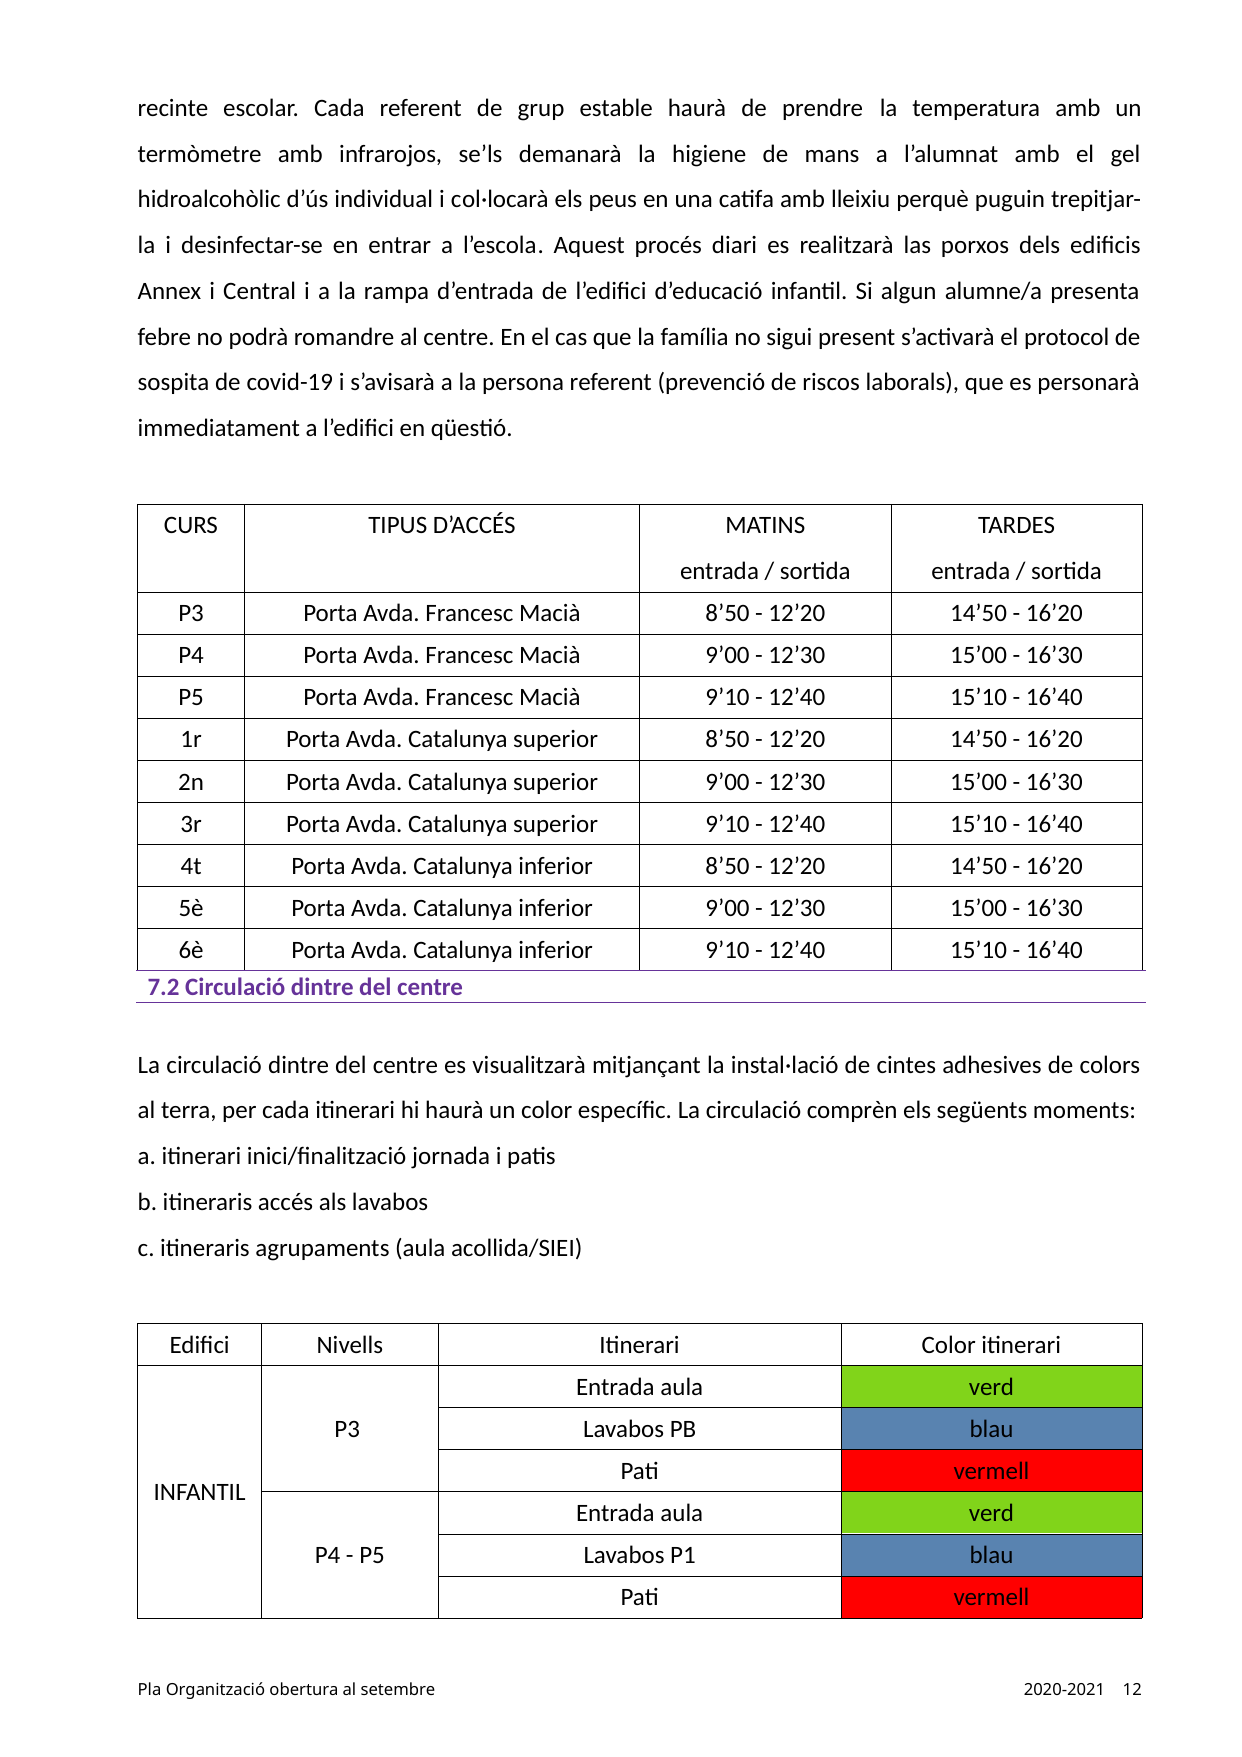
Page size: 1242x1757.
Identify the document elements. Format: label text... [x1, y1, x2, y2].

table_cell Lavabos P1 [439, 1535, 841, 1576]
table_cell 8’50 - 12’20 [640, 593, 891, 634]
table_cell Porta Avda. Catalunya inferior [245, 887, 639, 928]
table_header Nivells [262, 1324, 438, 1365]
table_header Itinerari [439, 1324, 841, 1365]
table_cell 8’50 - 12’20 [640, 845, 891, 886]
table_header TARDES entrada / sortida [892, 505, 1142, 592]
table_header MATINS entrada / sortida [640, 505, 891, 592]
table_cell Porta Avda. Catalunya inferior [245, 845, 639, 886]
table_cell 9’00 - 12’30 [640, 635, 891, 676]
table_cell P5 [138, 677, 244, 718]
table_cell 2n [138, 761, 244, 802]
table_cell 9’00 - 12’30 [640, 887, 891, 928]
table_cell 15’00 - 16’30 [892, 887, 1142, 928]
table_cell 8’50 - 12’20 [640, 719, 891, 760]
table_cell 15’10 - 16’40 [892, 677, 1142, 718]
table_cell Porta Avda. Catalunya superior [245, 803, 639, 844]
table_cell Porta Avda. Catalunya superior [245, 761, 639, 802]
table_header CURS [138, 505, 244, 592]
table_cell vermell [842, 1577, 1142, 1618]
table_header TIPUS D’ACCÉS [245, 505, 639, 592]
table_cell 4t [138, 845, 244, 886]
table_cell vermell [842, 1450, 1142, 1491]
table_cell P4 - P5 [262, 1492, 438, 1618]
table_cell INFANTIL [138, 1366, 261, 1618]
table_cell 6è [138, 929, 244, 970]
table_header Color itinerari [842, 1324, 1142, 1365]
table_cell 14’50 - 16’20 [892, 719, 1142, 760]
table_cell Entrada aula [439, 1492, 841, 1533]
table_cell Porta Avda. Catalunya superior [245, 719, 639, 760]
table_cell 14’50 - 16’20 [892, 593, 1142, 634]
table_cell 15’10 - 16’40 [892, 803, 1142, 844]
table_cell 5è [138, 887, 244, 928]
table_cell P3 [262, 1366, 438, 1491]
table_cell verd [842, 1492, 1142, 1533]
table_cell Lavabos PB [439, 1408, 841, 1449]
table_cell Porta Avda. Francesc Macià [245, 593, 639, 634]
table_cell 14’50 - 16’20 [892, 845, 1142, 886]
table_cell blau [842, 1535, 1142, 1576]
table_cell Pati [439, 1450, 841, 1491]
table_cell 15’00 - 16’30 [892, 761, 1142, 802]
table_cell P3 [138, 593, 244, 634]
table_header Edifici [138, 1324, 261, 1365]
table_cell Porta Avda. Francesc Macià [245, 677, 639, 718]
table_cell Entrada aula [439, 1366, 841, 1407]
table_cell Porta Avda. Francesc Macià [245, 635, 639, 676]
table_cell 3r [138, 803, 244, 844]
text c. itineraris agrupaments (aula acollida/SIEI) [137, 1232, 1142, 1262]
table_cell 15’00 - 16’30 [892, 635, 1142, 676]
table_cell Porta Avda. Catalunya inferior [245, 929, 639, 970]
text a. itinerari inici/finalització jornada i patis [137, 1140, 1142, 1171]
table_cell verd [842, 1366, 1142, 1407]
table_cell 1r [138, 719, 244, 760]
text b. itineraris accés als lavabos [137, 1186, 1142, 1216]
table_cell 15’10 - 16’40 [892, 929, 1142, 970]
table_cell 9’00 - 12’30 [640, 761, 891, 802]
table_cell P4 [138, 635, 244, 676]
table_cell Pati [439, 1577, 841, 1618]
table_cell 9’10 - 12’40 [640, 677, 891, 718]
text recinte escolar. Cada referent de grup estable haurà de prendre la temperatura amb un termòmetre amb infrarojos, se’ls demanarà la higiene de mans a l’alumnat amb el gel hidroalcohòlic d’ús individual i col·locarà els peus en una catifa amb lleixiu perquè puguin trepitjar-la i desinfectar-se en entrar a l’escola. Aquest procés diari es realitzarà las porxos dels edificis Annex i Central i a la rampa d’entrada de l’edifici d’educació infantil. Si algun alumne/a presenta febre no podrà romandre al centre. En el cas que la família no sigui present s’activarà el protocol de sospita de covid-19 i s’avisarà a la persona referent (prevenció de riscos laborals), que es personarà immediatament a l’edifici en qüestió. [137, 92, 1142, 443]
table_cell 9’10 - 12’40 [640, 803, 891, 844]
table_cell 9’10 - 12’40 [640, 929, 891, 970]
text La circulació dintre del centre es visualitzarà mitjançant la instal·lació de cintes adhesives de colors al terra, per cada itinerari hi haurà un color específic. La circulació comprèn els següents moments: [137, 1049, 1142, 1125]
table_header 7.2 Circulació dintre del centre [136, 971, 1146, 1002]
table_cell blau [842, 1408, 1142, 1449]
